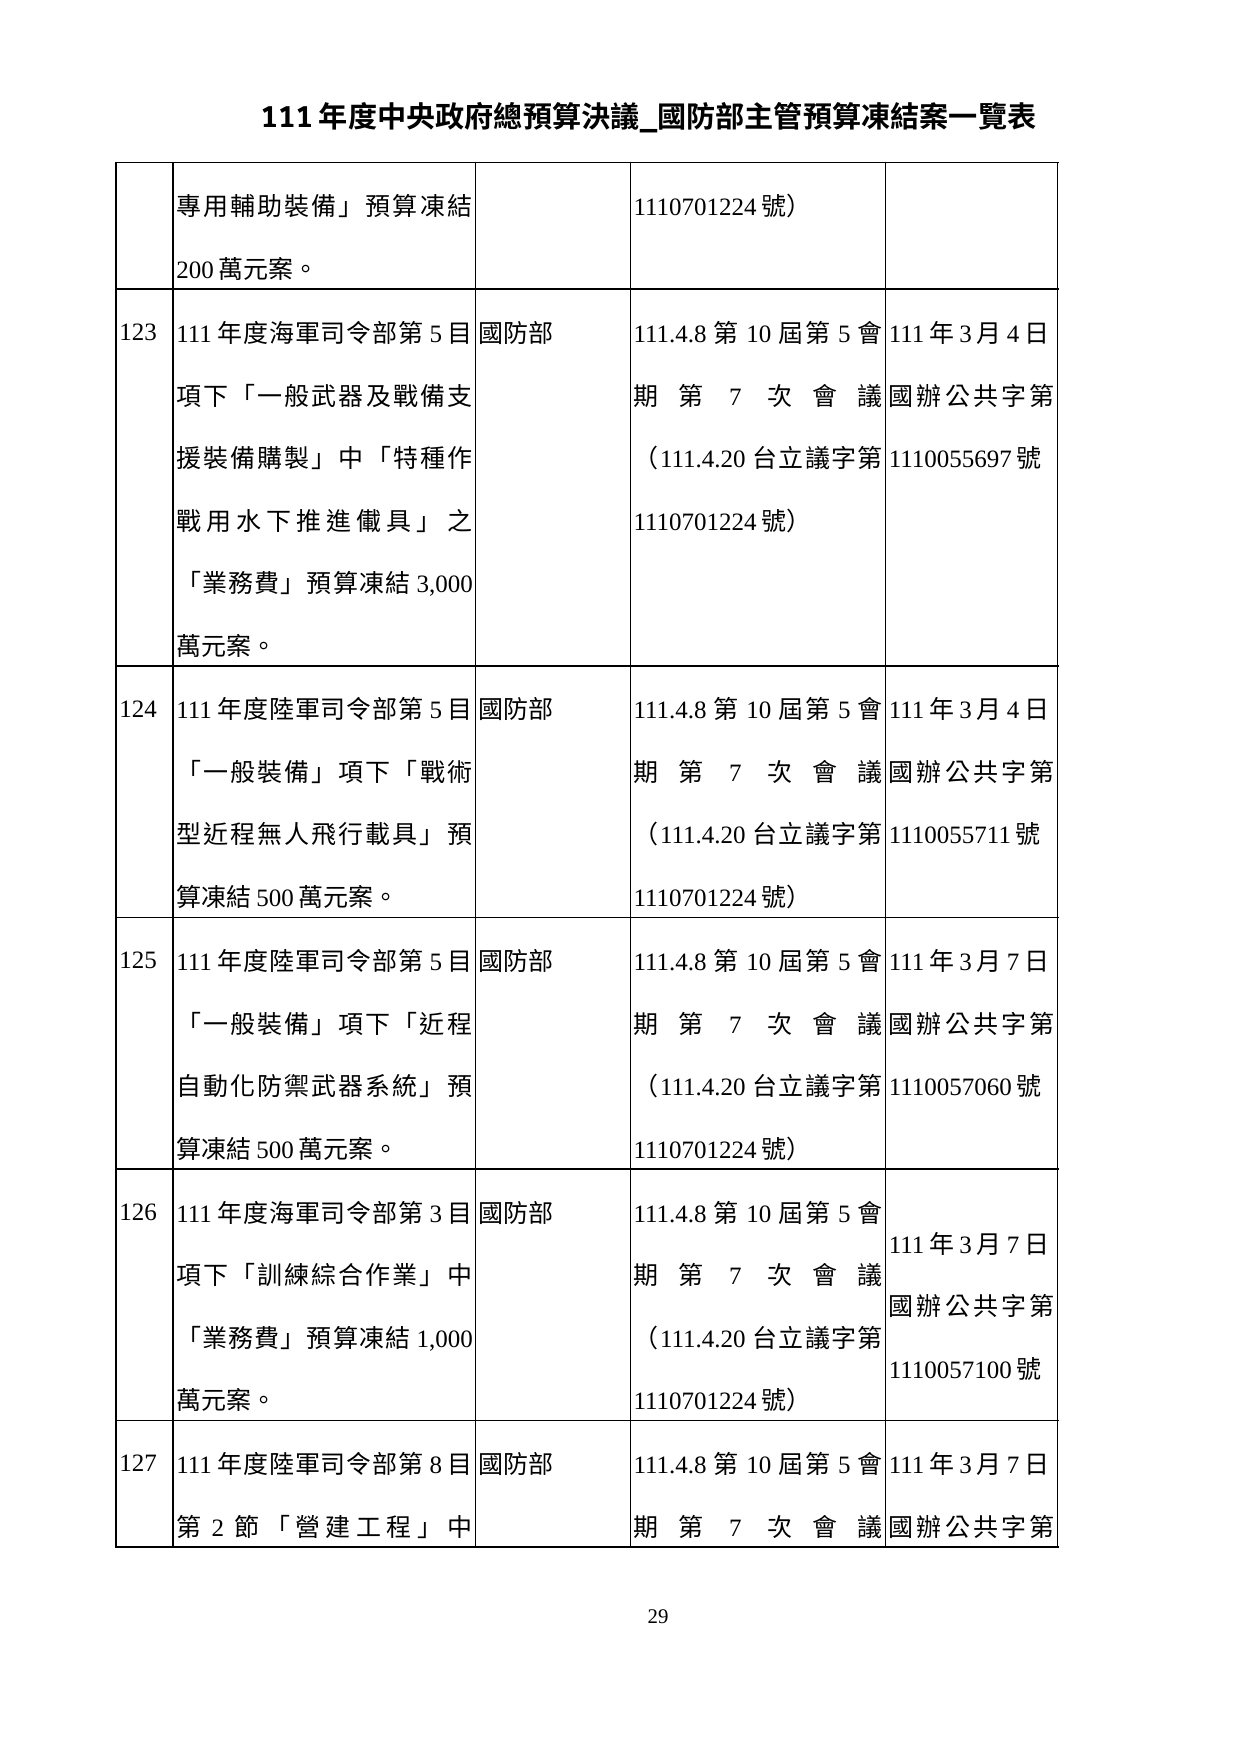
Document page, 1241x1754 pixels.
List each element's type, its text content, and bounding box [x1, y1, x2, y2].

table_cell [117, 1170, 172, 1419]
table_cell 111年度海軍司令部第3目項下「訓練綜合作業」中「業務費」預算凍結1,000萬元案。 [174, 1170, 475, 1419]
table_cell 111.4.8第10屆第5會期第7次會議（111.4.20台立議字第1110701224號） [631, 918, 885, 1168]
table_cell 111年3月4日 國辦公共字第1110055697號 [886, 290, 1057, 665]
table_cell 國防部 [476, 1170, 630, 1419]
table_cell 111年3月7日 國辦公共字第1110057060號 [886, 918, 1057, 1168]
table_cell 專用輔助裝備」預算凍結200萬元案。 [174, 163, 475, 288]
table_cell 國防部 [476, 290, 630, 665]
table_cell 111年度陸軍司令部第8目第2節「營建工程」中 [174, 1421, 475, 1546]
table_cell 國防部 [476, 667, 630, 916]
table_cell 111.4.8第10屆第5會期第7次會議（111.4.20台立議字第1110701224號） [631, 1170, 885, 1419]
table_cell 111.4.8第10屆第5會期第7次會議（111.4.20台立議字第1110701224號） [631, 290, 885, 665]
table_cell [117, 290, 172, 665]
table_cell 111.4.8第10屆第5會期第7次會議（111.4.20台立議字第1110701224號） [631, 667, 885, 916]
table_cell 國防部 [476, 1421, 630, 1546]
table_cell 1110701224號） [631, 163, 885, 288]
table_cell [117, 667, 172, 916]
table_cell [117, 1421, 172, 1546]
table_cell 111年度陸軍司令部第5目「一般裝備」項下「近程自動化防禦武器系統」預算凍結500萬元案。 [174, 918, 475, 1168]
table_cell 111年度海軍司令部第5目項下「一般武器及戰備支援裝備購製」中「特種作戰用水下推進儎具」之「業務費」預算凍結3,000萬元案。 [174, 290, 475, 665]
table_cell 111.4.8第10屆第5會期第7次會議 [631, 1421, 885, 1546]
table_cell 111年3月7日 國辦公共字第 [886, 1421, 1057, 1546]
table_cell 111年3月7日 國辦公共字第1110057100號 [886, 1170, 1057, 1419]
table_cell 111年3月4日 國辦公共字第1110055711號 [886, 667, 1057, 916]
table_cell 111年度陸軍司令部第5目「一般裝備」項下「戰術型近程無人飛行載具」預算凍結500萬元案。 [174, 667, 475, 916]
table_cell 國防部 [476, 918, 630, 1168]
table_cell [476, 163, 630, 288]
table_cell [886, 163, 1057, 288]
table_cell [117, 163, 172, 288]
table_cell [117, 918, 172, 1168]
